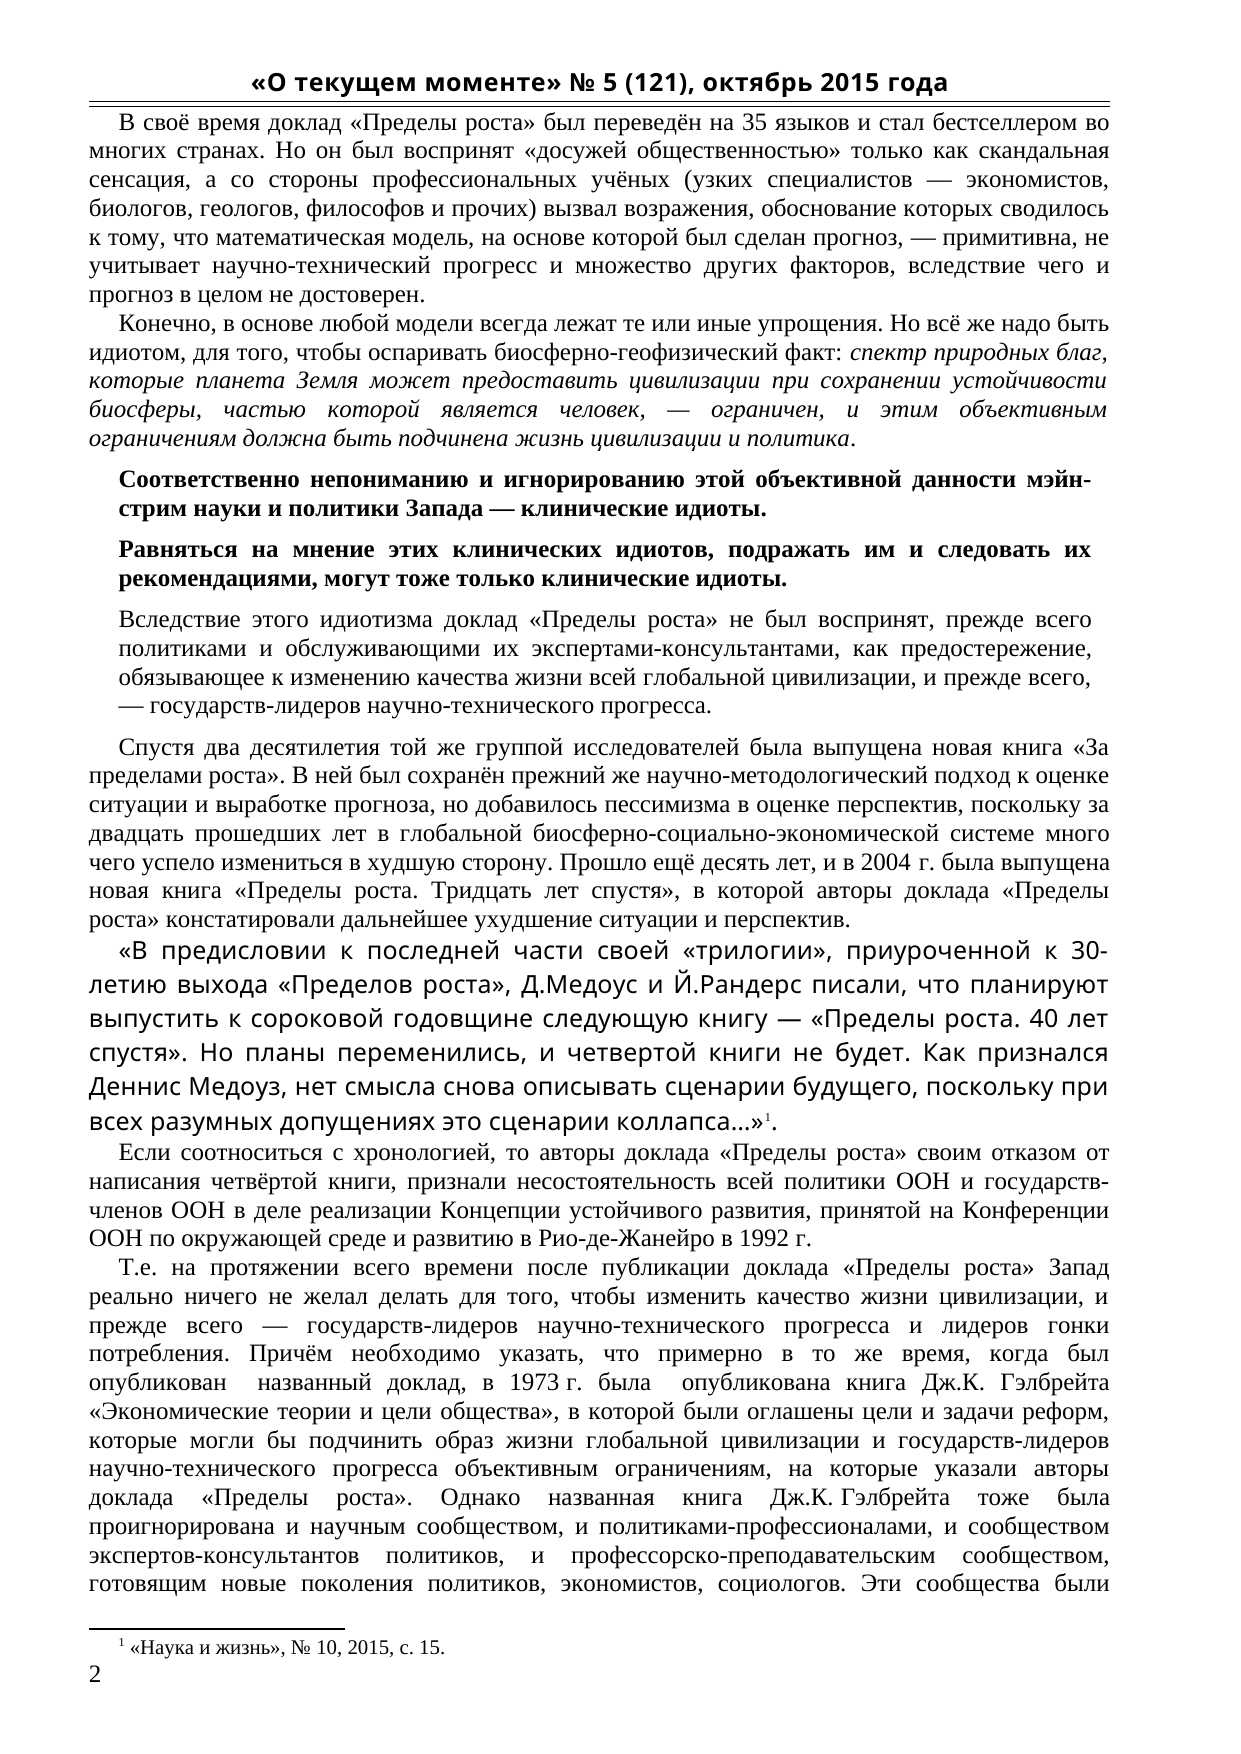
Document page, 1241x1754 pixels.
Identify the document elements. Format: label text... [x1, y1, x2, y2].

text Вследствие этого идиотизма доклад «Пределы роста» не был воспринят, прежде всего политиками и обслуживающими их экспертами-консультантами, как предостережение, обязывающее к изменению качества жизни всей глобальной цивилизации, и прежде всего, — государств-лидеров научно-технического прогресса. [118, 604, 1093, 719]
text «Наука и жизнь», № 10, 2015, с. 15. [89, 1635, 1110, 1659]
text «В предисловии к последней части своей «трилогии», приуроченной к 30-летию выхода «Пределов роста», Д.Медоус и Й.Рандерс писали, что планируют выпустить к сороковой годовщине следующую книгу — «Пределы роста. 40 лет спустя». Но планы переменились, и четвертой книги не будет. Как признался Деннис Медоуз, нет смысла снова описывать сценарии будущего, поскольку при всех разумных допущениях это сценарии коллапса…». [89, 933, 1110, 1137]
text Если соотноситься с хронологией, то авторы доклада «Пределы роста» своим отказом от написания четвёртой книги, признали несостоятельность всей политики ООН и государств-членов ООН в деле реализации Концепции устойчивого развития, принятой на Конференции ООН по окружающей среде и развитию в Рио-де-Жанейро в 1992 г. [89, 1137, 1110, 1252]
text Равняться на мнение этих клинических идиотов, подражать им и следовать их рекомендациями, могут тоже только клинические идиоты. [118, 534, 1093, 592]
text Спустя два десятилетия той же группой исследователей была выпущена новая книга «За пределами роста». В ней был сохранён прежний же научно-методологический подход к оценке ситуации и выработке прогноза, но добавилось пессимизма в оценке перспектив, поскольку за двадцать прошедших лет в глобальной биосферно-социально-экономической системе много чего успело измениться в худшую сторону. Прошло ещё десять лет, и в 2004 г. была выпущена новая книга «Пределы роста. Тридцать лет спустя», в которой авторы доклада «Пределы роста» констатировали дальнейшее ухудшение ситуации и перспектив. [89, 732, 1110, 933]
text Конечно, в основе любой модели всегда лежат те или иные упрощения. Но всё же надо быть идиотом, для того, чтобы оспаривать биосферно-геофизический факт: спектр природных благ, которые планета Земля может предоставить цивилизации при сохранении устойчивости биосферы, частью которой является человек, — ограничен, и этим объективным ограничениям должна быть подчинена жизнь цивилизации и политика. [89, 308, 1110, 452]
text Т.е. на протяжении всего времени после публикации доклада «Пределы роста» Запад реально ничего не желал делать для того, чтобы изменить качество жизни цивилизации, и прежде всего — государств-лидеров научно-технического прогресса и лидеров гонки потребления. Причём необходимо указать, что примерно в то же время, когда был опубликован названный доклад, в 1973 г. была опубликована книга Дж.К. Гэлбрейта «Экономические теории и цели общества», в которой были оглашены цели и задачи реформ, которые могли бы подчинить образ жизни глобальной цивилизации и государств-лидеров научно-технического прогресса объективным ограничениям, на которые указали авторы доклада «Пределы роста». Однако названная книга Дж.К. Гэлбрейта тоже была проигнорирована и научным сообществом, и политиками-профессионалами, и сообществом экспертов-консультантов политиков, и профессорско-преподавательским сообществом, готовящим новые поколения политиков, экономистов, социологов. Эти сообщества были [89, 1252, 1110, 1597]
text Соответственно непониманию и игнорированию этой объективной данности мэйн-стрим науки и политики Запада — клинические идиоты. [118, 464, 1093, 522]
text В своё время доклад «Пределы роста» был переведён на 35 языков и стал бестселлером во многих странах. Но он был воспринят «досужей общественностью» только как скандальная сенсация, а со стороны профессиональных учёных (узких специалистов — экономистов, биологов, геологов, философов и прочих) вызвал возражения, обоснование которых сводилось к тому, что математическая модель, на основе которой был сделан прогноз, — примитивна, не учитывает научно-технический прогресс и множество других факторов, вследствие чего и прогноз в целом не достоверен. [89, 107, 1110, 308]
